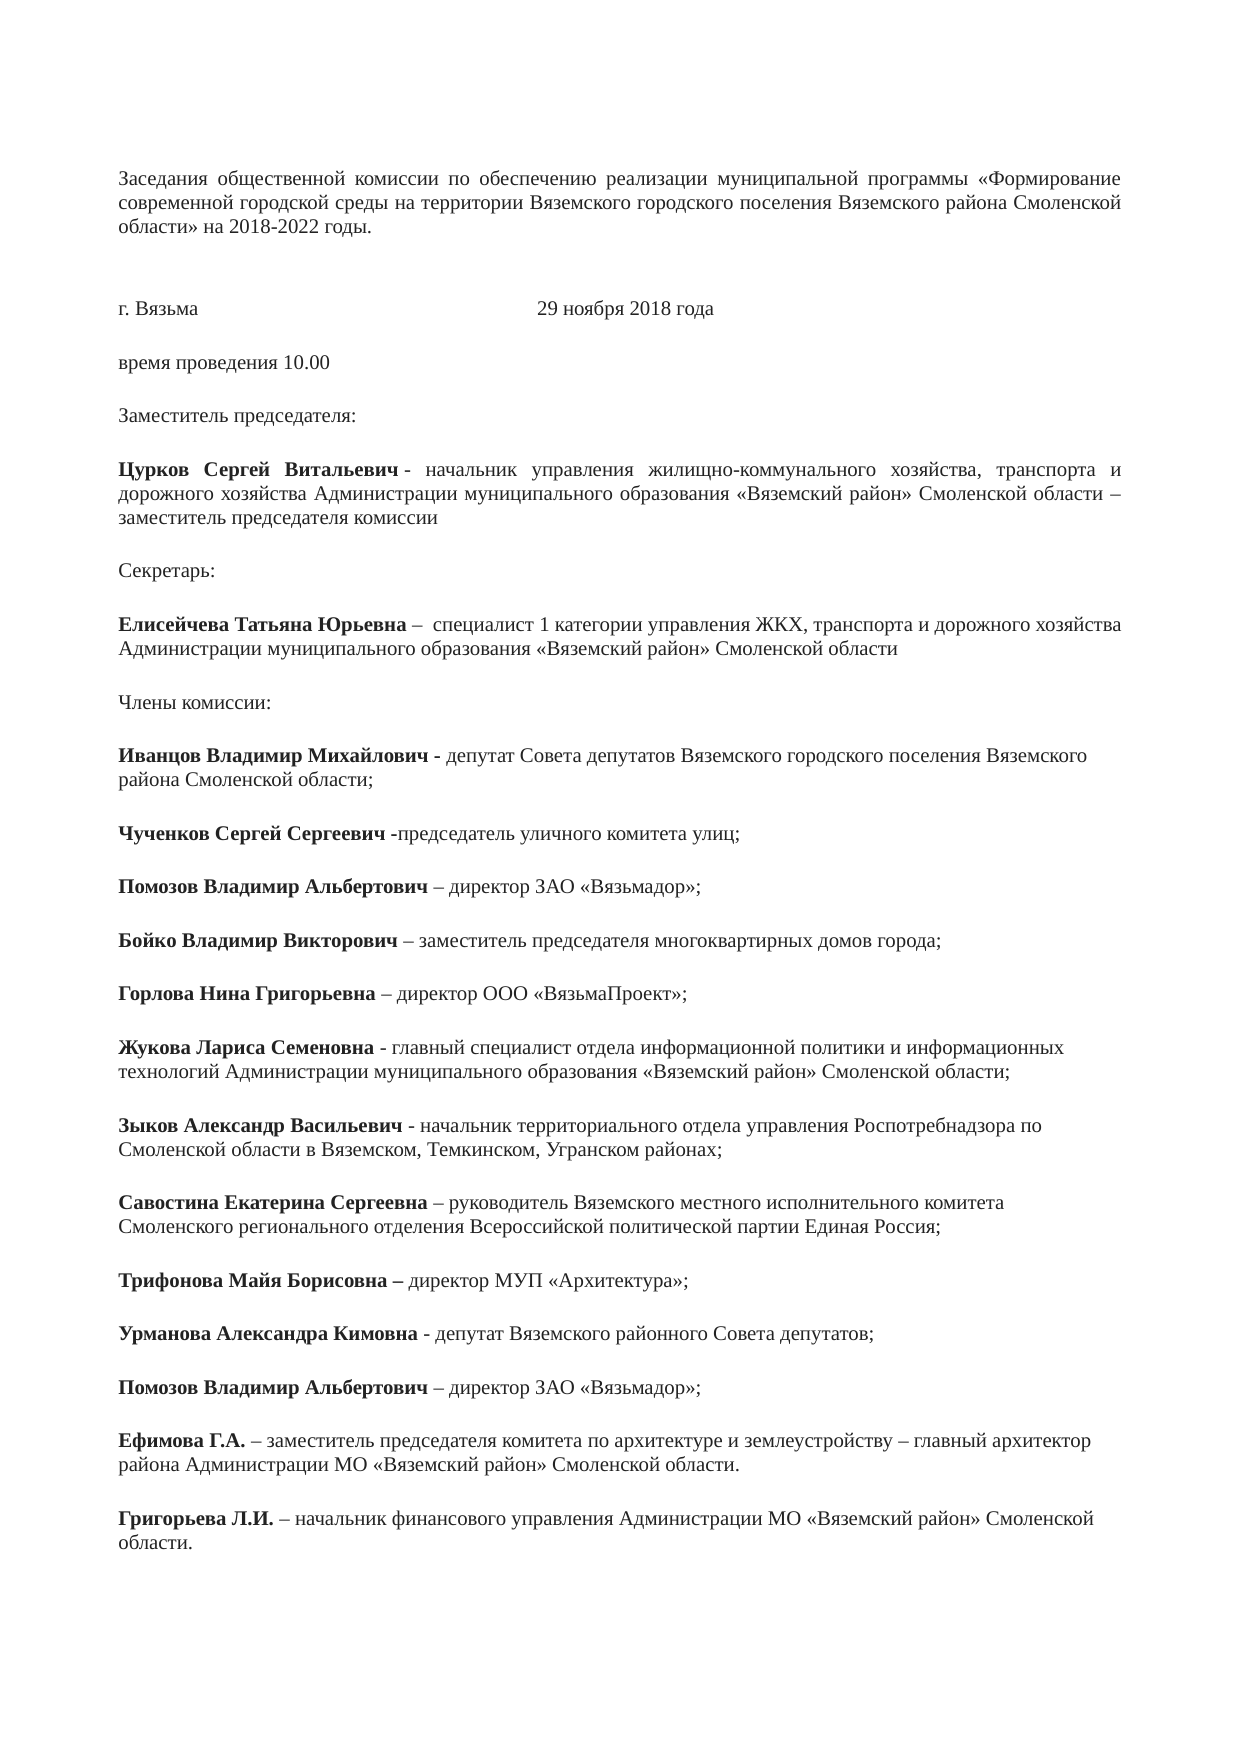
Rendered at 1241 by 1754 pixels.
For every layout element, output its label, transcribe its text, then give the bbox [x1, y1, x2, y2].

table_header Заседания общественной комиссии по обеспечению реализации муниципальной программы «Формирование современной городской среды на территории Вяземского городского поселения Вяземского района Смоленской области» на 2018-2022 годы. [118, 166, 1122, 267]
table_cell [118, 268, 1122, 296]
table_cell г. Вязьма 29 ноября 2018 года время проведения 10.00 Заместитель председателя: Цурков Сергей Витальевич - начальник управления жилищно-коммунального хозяйства, транспорта и дорожного хозяйства Администрации муниципального образования «Вяземский район» Смоленской области – заместитель председателя комиссии Секретарь: Елисейчева Татьяна Юрьевна – специалист 1 категории управления ЖКХ, транспорта и дорожного хозяйства Администрации муниципального образования «Вяземский район» Смоленской области Члены комиссии: Иванцов Владимир Михайлович - депутат Совета депутатов Вяземского городского поселения Вяземского района Смоленской области; Чученков Сергей Сергеевич -председатель уличного комитета улиц; Помозов Владимир Альбертович – директор ЗАО «Вязьмадор»; Бойко Владимир Викторович – заместитель председателя многоквартирных домов города; Горлова Нина Григорьевна – директор ООО «ВязьмаПроект»; Жукова Лариса Семеновна - главный специалист отдела информационной политики и информационных технологий Администрации муниципального образования «Вяземский район» Смоленской области; Зыков Александр Васильевич - начальник территориального отдела управления Роспотребнадзора по Смоленской области в Вяземском, Темкинском, Угранском районах; Савостина Екатерина Сергеевна – руководитель Вяземского местного исполнительного комитета Смоленского регионального отделения Всероссийской политической партии Единая Россия; Трифонова Майя Борисовна – директор МУП «Архитектура»; Урманова Александра Кимовна - депутат Вяземского районного Совета депутатов; Помозов Владимир Альбертович – директор ЗАО «Вязьмадор»; Ефимова Г.А. – заместитель председателя комитета по архитектуре и землеустройству – главный архитектор района Администрации МО «Вяземский район» Смоленской области. Григорьева Л.И. – начальник финансового управления Администрации МО «Вяземский район» Смоленской области. [118, 296, 1122, 1583]
